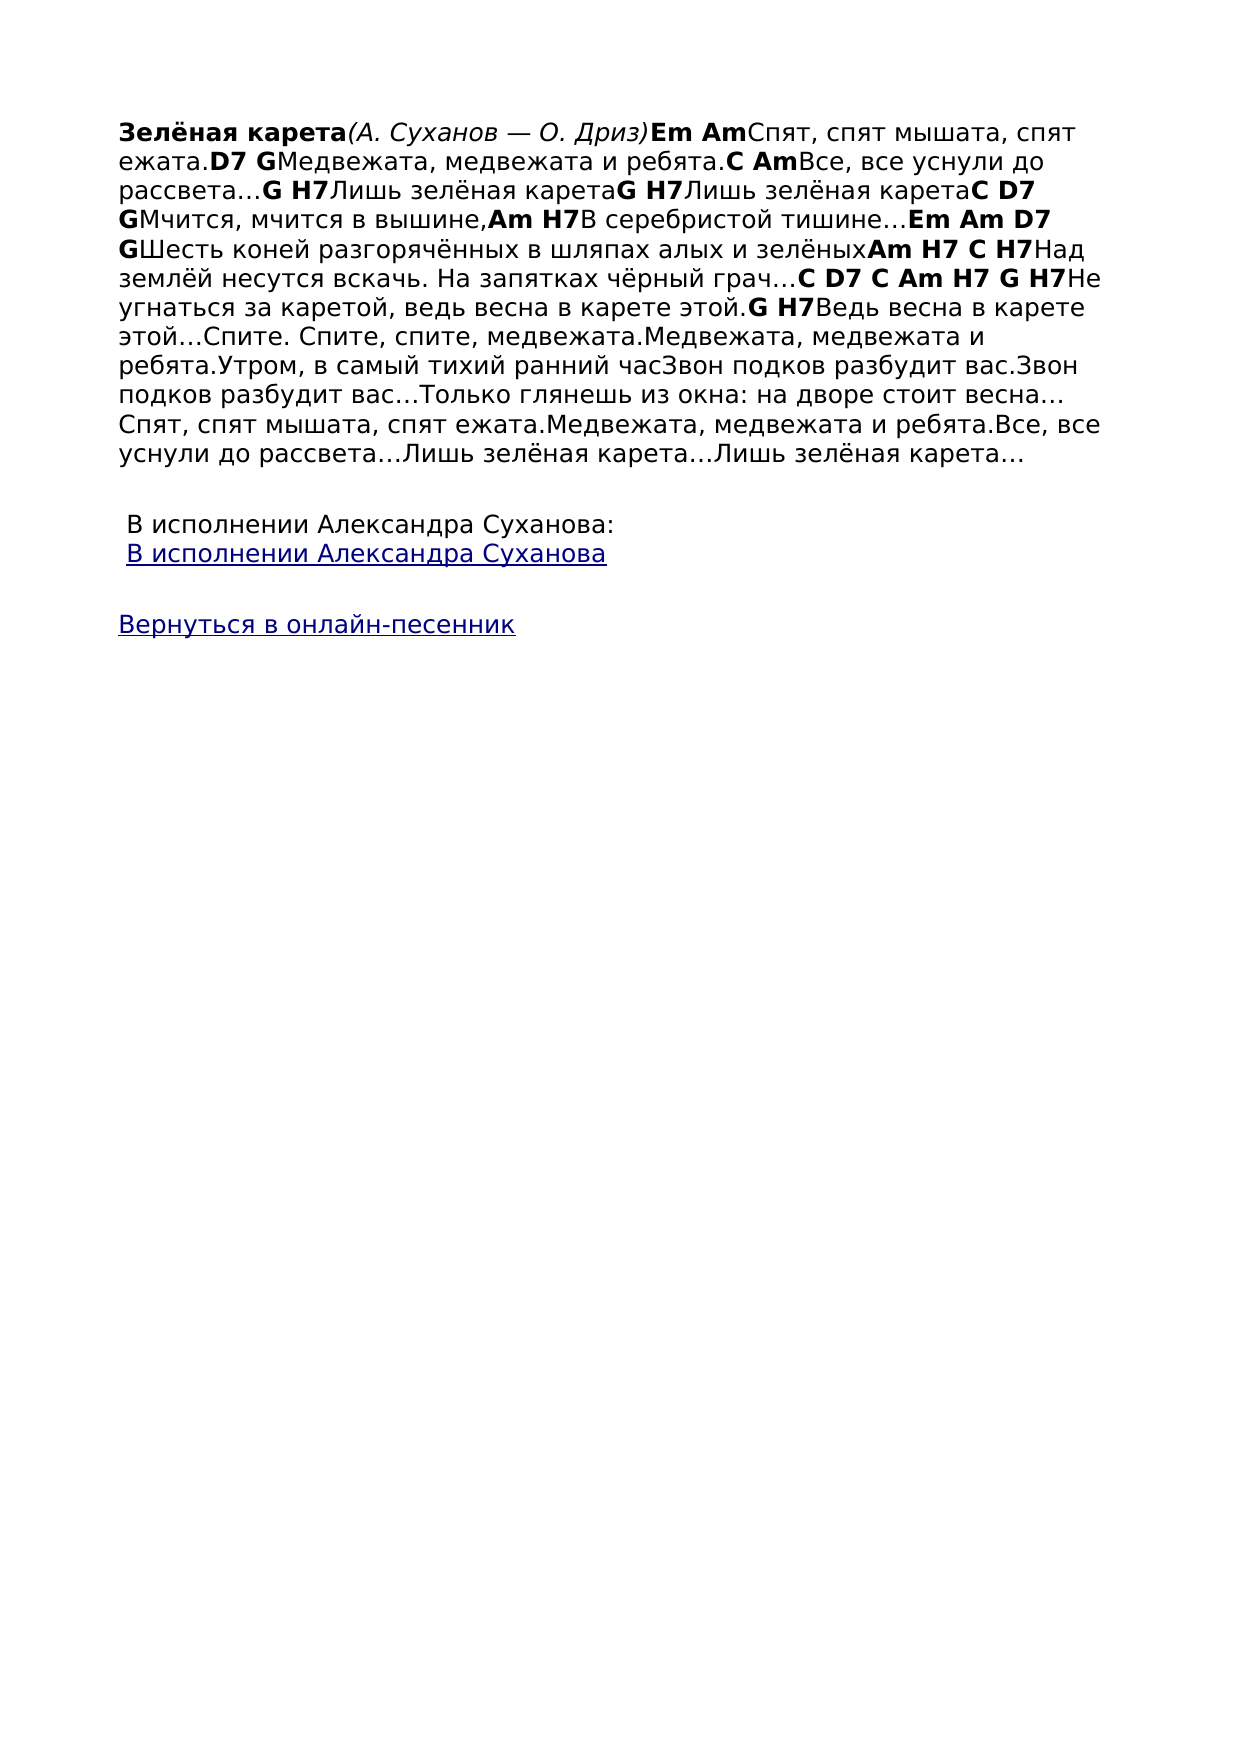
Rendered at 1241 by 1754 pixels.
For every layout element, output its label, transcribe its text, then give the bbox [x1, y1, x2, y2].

text Вернуться в онлайн-песенник [118, 610, 1122, 639]
text В исполнении Александра Суханова: В исполнении Александра Суханова [118, 481, 1122, 597]
text Зелёная карета(А. Суханов — О. Дриз)Em AmСпят, спят мышата, спят ежата.D7 GМедвежата, медвежата и ребята.C AmВсе, все уснули до рассвета…G H7Лишь зелёная каретаG H7Лишь зелёная каретаC D7 GМчится, мчится в вышине,Am H7В серебристой тишине…Em Am D7 GШесть коней разгорячённых в шляпах алых и зелёныхAm H7 C H7Над землёй несутся вскачь. На запятках чёрный грач…C D7 C Am H7 G H7Не угнаться за каретой, ведь весна в карете этой.G H7Ведь весна в карете этой…Спите. Спите, спите, медвежата.Медвежата, медвежата и ребята.Утром, в самый тихий ранний часЗвон подков разбудит вас.Звон подков разбудит вас…Только глянешь из окна: на дворе стоит весна…Спят, спят мышата, спят ежата.Медвежата, медвежата и ребята.Все, все уснули до рассвета…Лишь зелёная карета…Лишь зелёная карета… [118, 118, 1122, 468]
